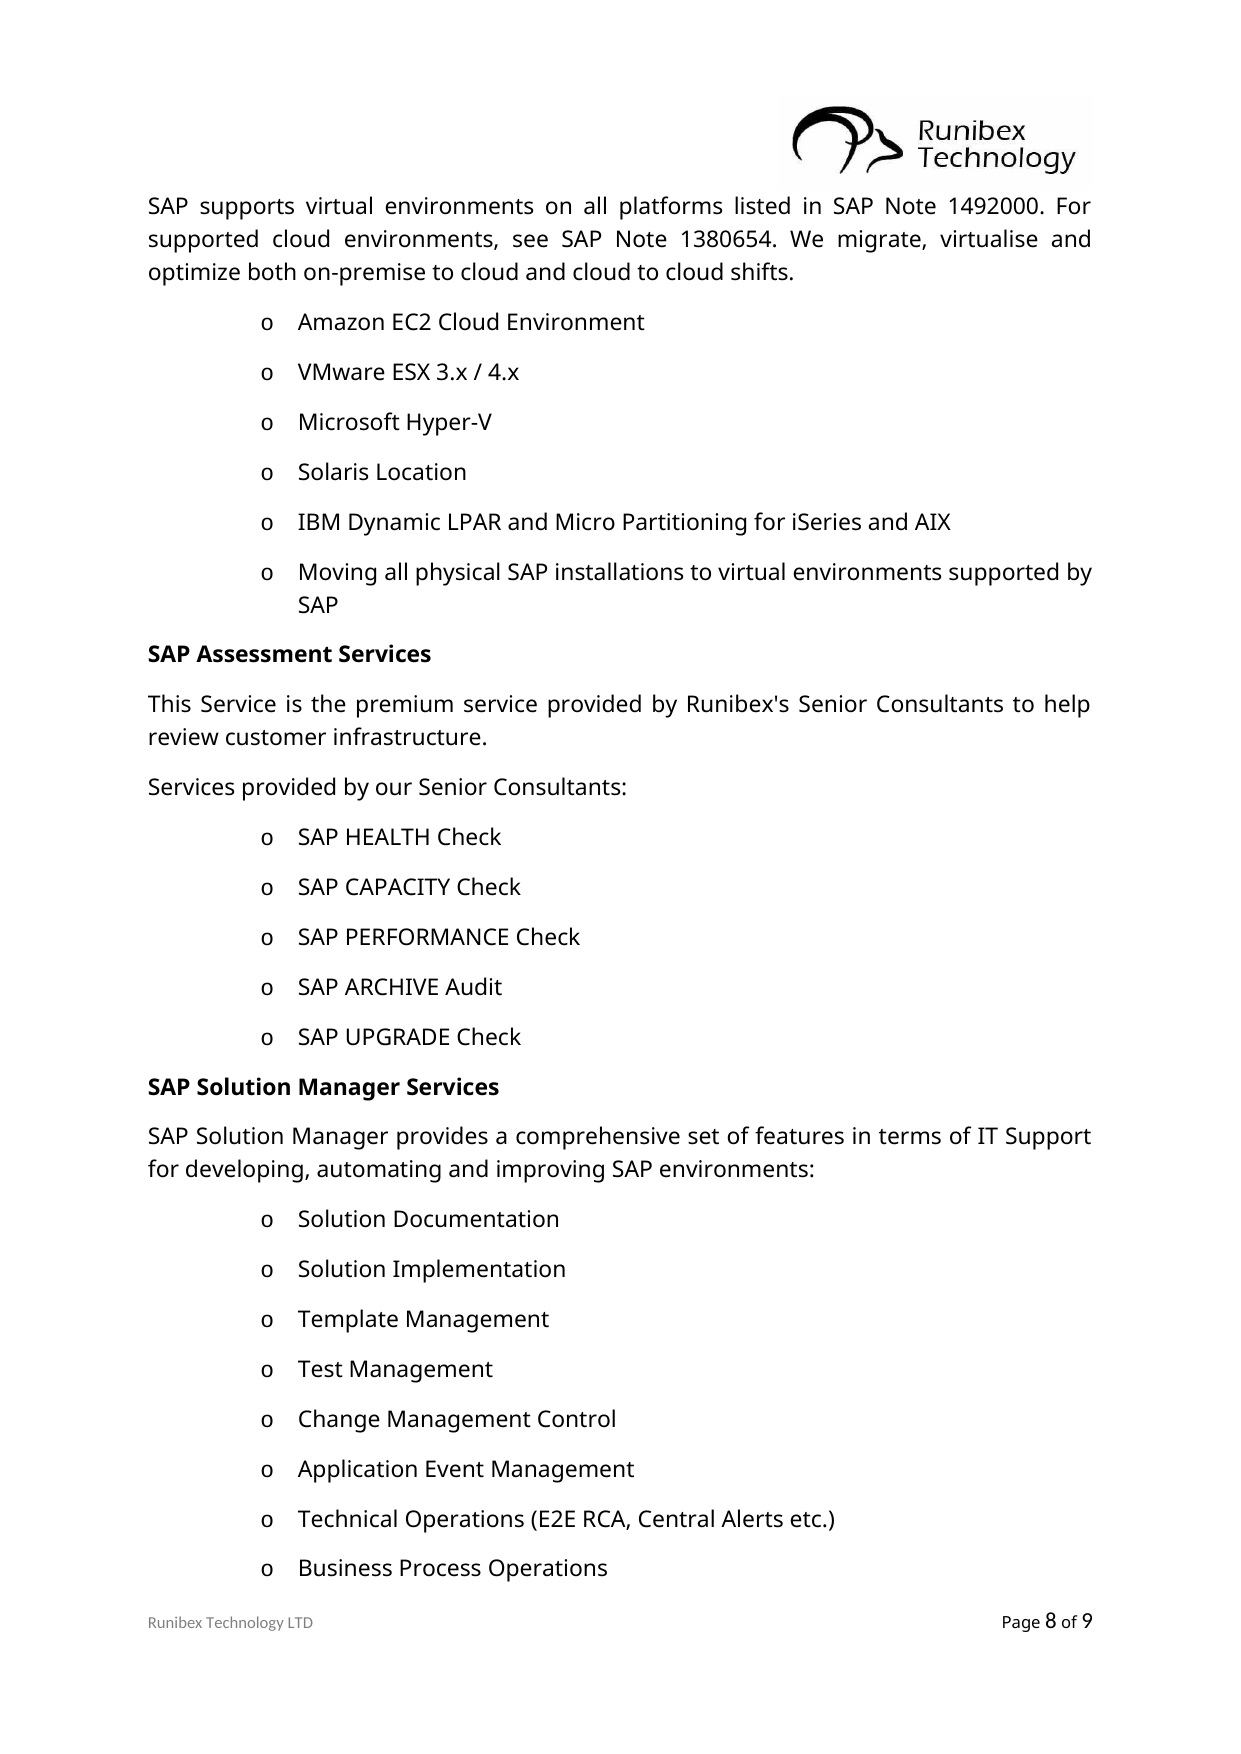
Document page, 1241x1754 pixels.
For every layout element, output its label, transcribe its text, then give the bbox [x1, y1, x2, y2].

list IBM Dynamic LPAR and Micro Partitioning for iSeries and AIX [260, 506, 1093, 537]
list Change Management Control [260, 1403, 1093, 1434]
list Business Process Operations [260, 1552, 1093, 1584]
text SAP supports virtual environments on all platforms listed in SAP Note 1492000. For supported cloud environments, see SAP Note 1380654. We migrate, virtualise and optimize both on-premise to cloud and cloud to cloud shifts. [148, 190, 1093, 287]
text This Service is the premium service provided by Runibex's Senior Consultants to help review customer infrastructure. [148, 688, 1093, 753]
text SAP Assessment Services [148, 638, 1093, 670]
text SAP Solution Manager provides a comprehensive set of features in terms of IT Support for developing, automating and improving SAP environments: [148, 1120, 1093, 1184]
list Technical Operations (E2E RCA, Central Alerts etc.) [260, 1502, 1093, 1534]
list SAP HEALTH Check [260, 821, 1093, 852]
list SAP PERFORMANCE Check [260, 921, 1093, 952]
text SAP Solution Manager Services [148, 1070, 1093, 1102]
list SAP ARCHIVE Audit [260, 971, 1093, 1002]
list Solution Documentation [260, 1203, 1093, 1234]
list SAP CAPACITY Check [260, 871, 1093, 902]
list Template Management [260, 1303, 1093, 1334]
list Solution Implementation [260, 1253, 1093, 1284]
list Amazon EC2 Cloud Environment [260, 306, 1093, 337]
text Services provided by our Senior Consultants: [148, 771, 1093, 802]
list Solaris Location [260, 456, 1093, 487]
list Microsoft Hyper-V [260, 406, 1093, 437]
list Test Management [260, 1353, 1093, 1384]
list VMware ESX 3.x / 4.x [260, 356, 1093, 387]
list Moving all physical SAP installations to virtual environments supported by SAP [260, 555, 1093, 620]
list SAP UPGRADE Check [260, 1021, 1093, 1052]
list Application Event Management [260, 1453, 1093, 1484]
